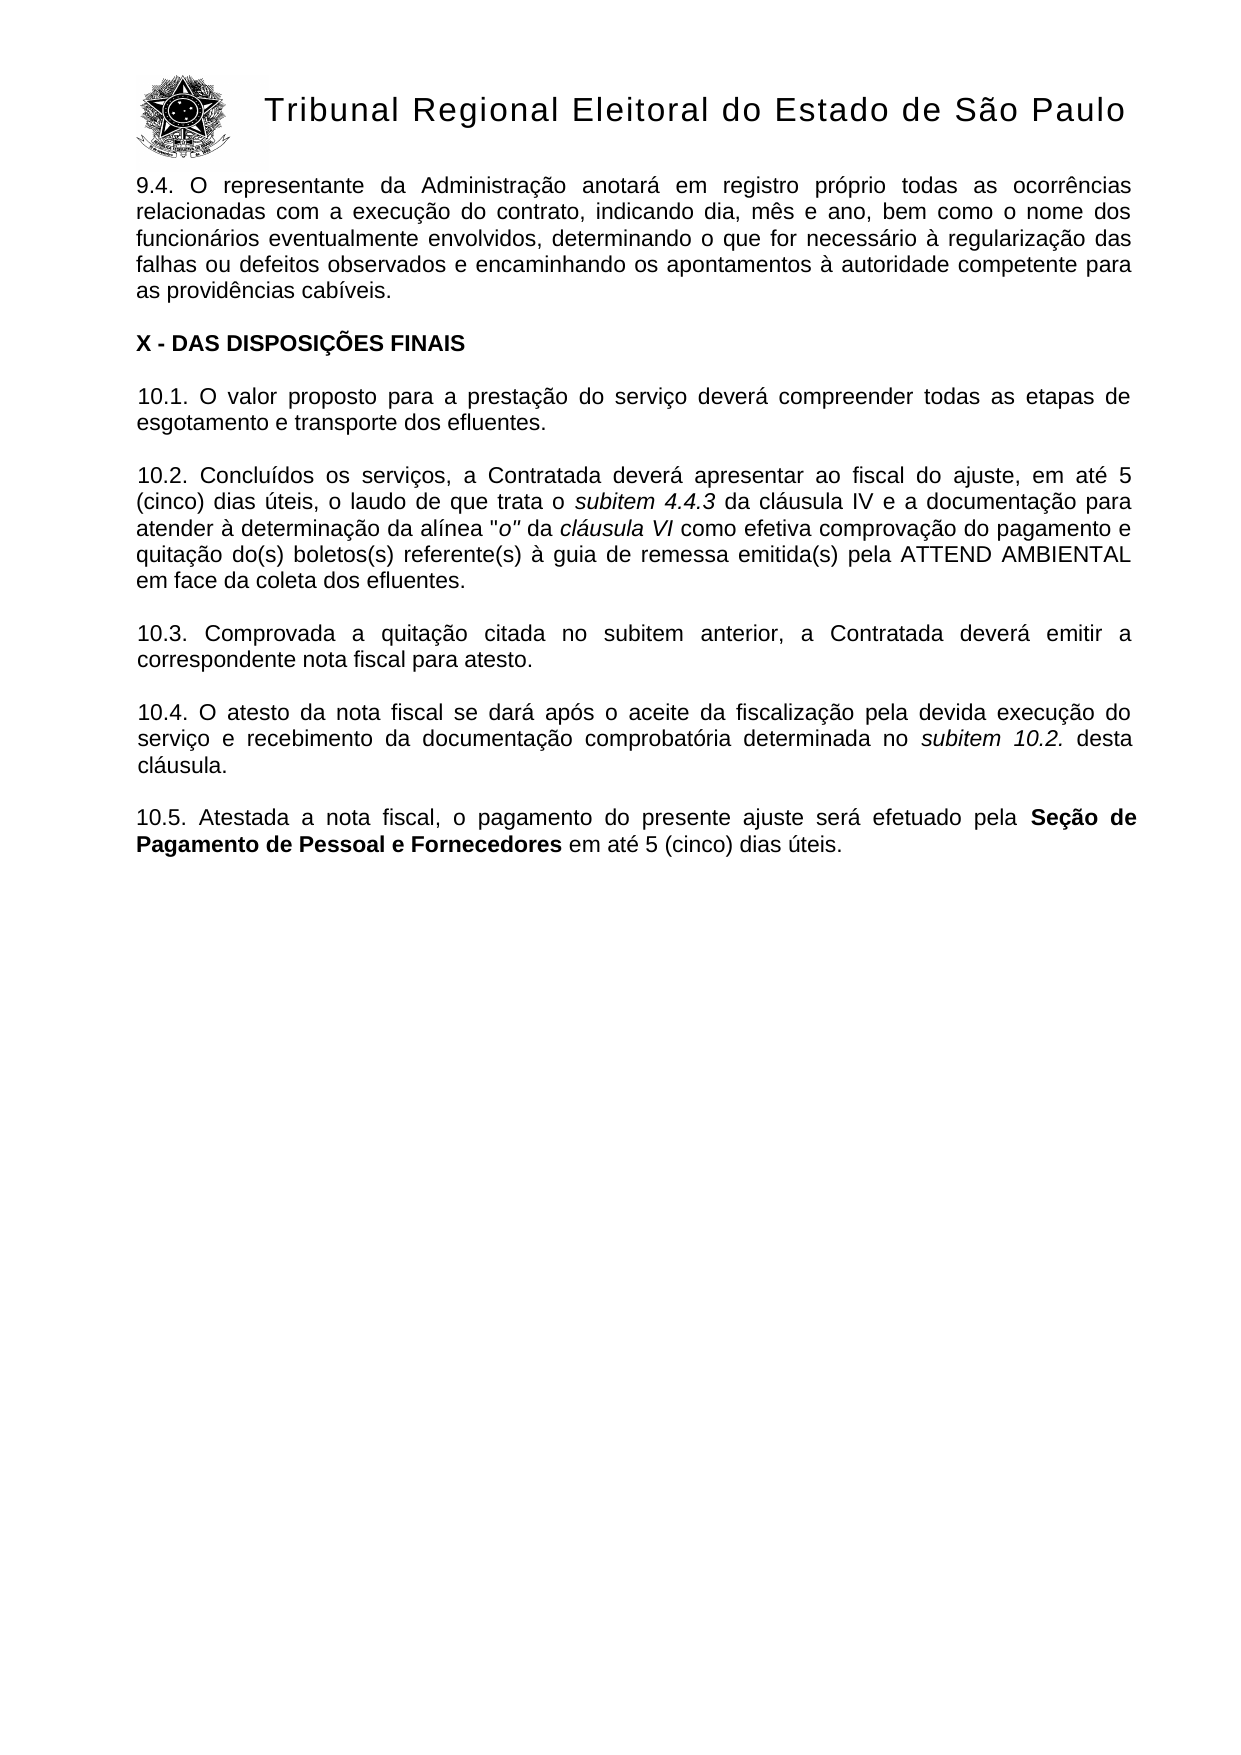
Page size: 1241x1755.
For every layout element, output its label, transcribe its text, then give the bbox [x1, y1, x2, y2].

text X - DAS DISPOSIÇÕES FINAIS [136, 330, 1132, 356]
text 9.4. O representante da Administração anotará em registro próprio todas as ocorrências relacionadas com a execução do contrato, indicando dia, mês e ano, bem como o nome dos funcionários eventualmente envolvidos, determinando o que for necessário à regularização das falhas ou defeitos observados e encaminhando os apontamentos à autoridade competente para as providências cabíveis. [136, 172, 1132, 304]
text 10.3. Comprovada a quitação citada no subitem anterior, a Contratada deverá emitir a correspondente nota fiscal para atesto. [137, 620, 1132, 673]
text 10.4. O atesto da nota fiscal se dará após o aceite da fiscalização pela devida execução do serviço e recebimento da documentação comprobatória determinada no subitem 10.2. desta cláusula. [137, 699, 1132, 778]
text 10.5. Atestada a nota fiscal, o pagamento do presente ajuste será efetuado pela Seção de Pagamento de Pessoal e Fornecedores em até 5 (cinco) dias úteis. [136, 804, 1137, 857]
text 10.1. O valor proposto para a prestação do serviço deverá compreender todas as etapas de esgotamento e transporte dos efluentes. [136, 383, 1132, 435]
text 10.2. Concluídos os serviços, a Contratada deverá apresentar ao fiscal do ajuste, em até 5 (cinco) dias úteis, o laudo de que trata o subitem 4.4.3 da cláusula IV e a documentação para atender à determinação da alínea "o" da cláusula VI como efetiva comprovação do pagamento e quitação do(s) boletos(s) referente(s) à guia de remessa emitida(s) pela ATTEND AMBIENTAL em face da coleta dos efluentes. [136, 462, 1132, 593]
